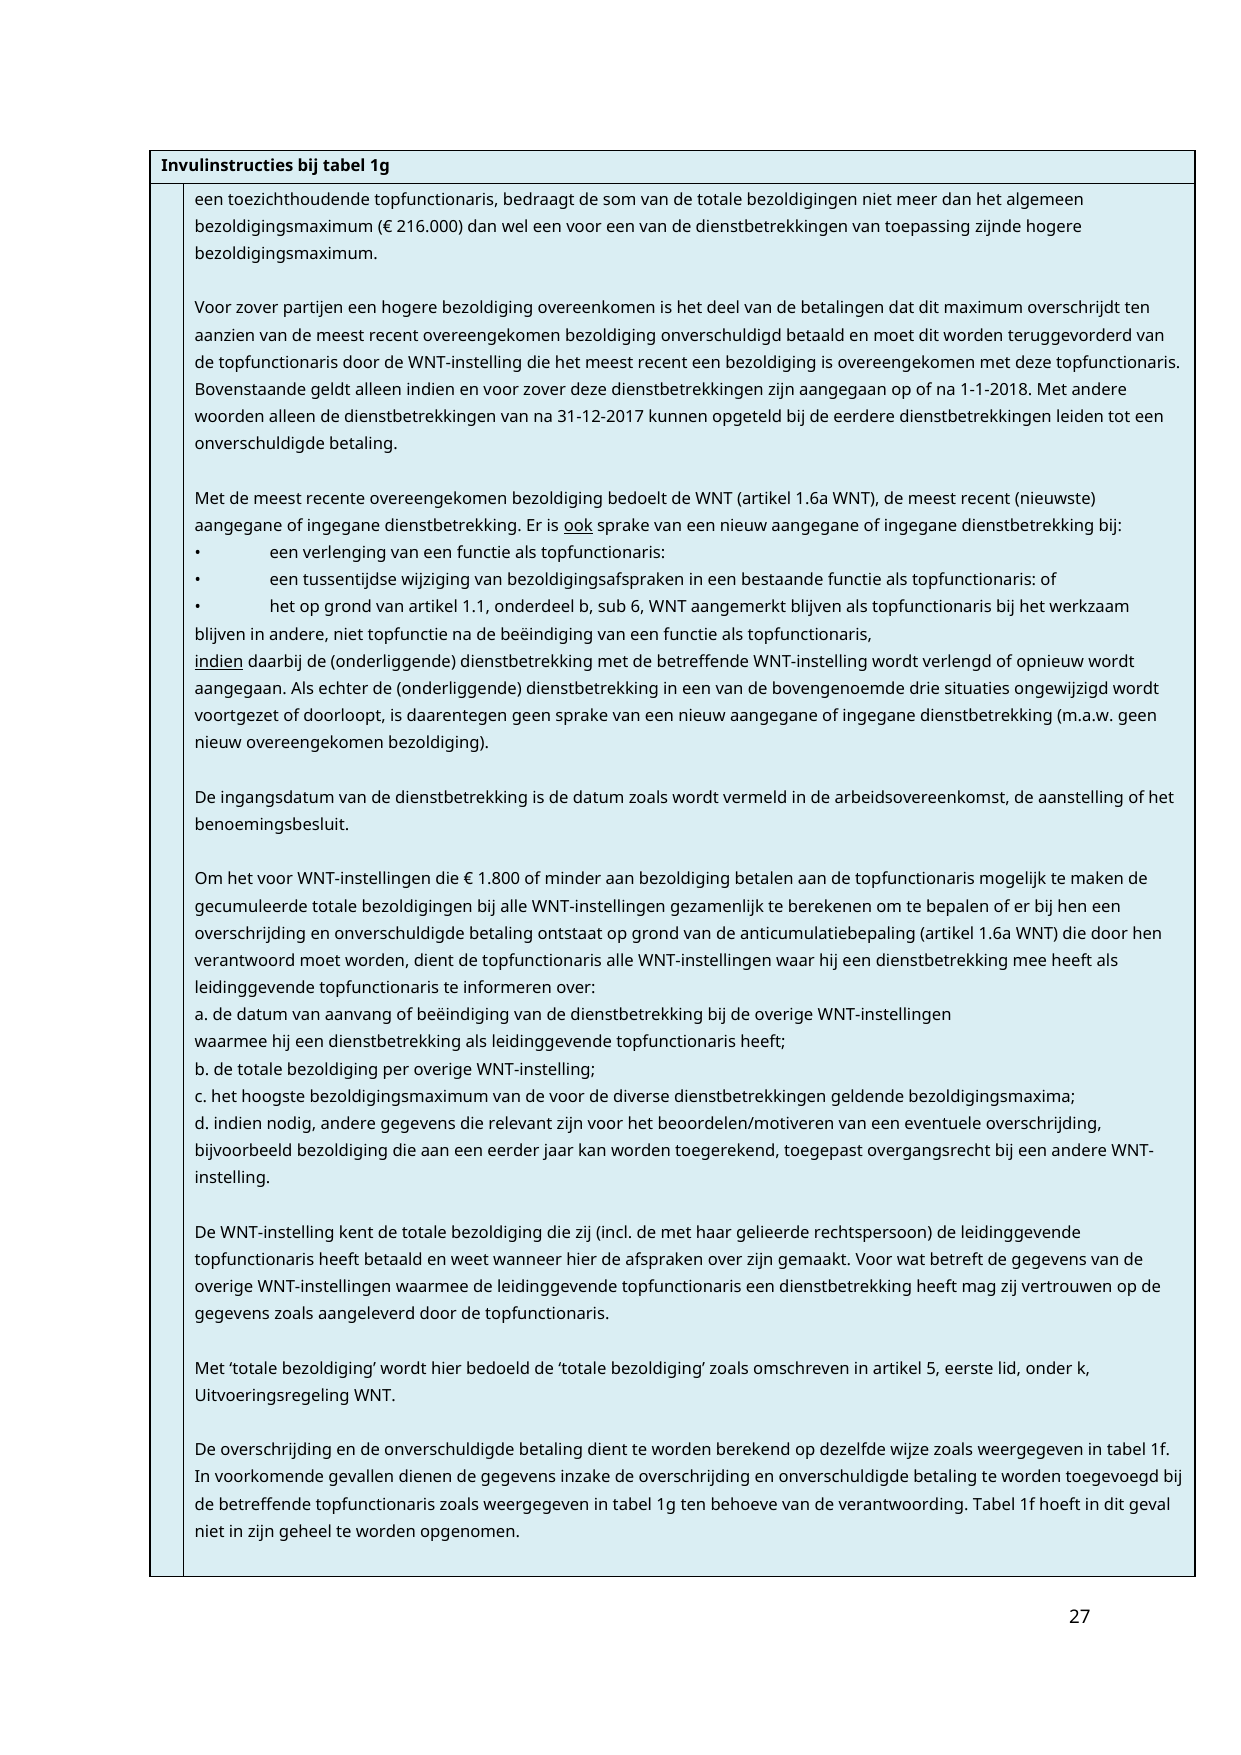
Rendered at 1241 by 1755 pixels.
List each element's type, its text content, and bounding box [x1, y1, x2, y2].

table_cell [151, 184, 183, 1576]
table_cell een toezichthoudende topfunctionaris, bedraagt de som van de totale bezoldigingen niet meer dan het algemeen bezoldigingsmaximum (€ 216.000) dan wel een voor een van de dienstbetrekkingen van toepassing zijnde hogere bezoldigingsmaximum. Voor zover partijen een hogere bezoldiging overeenkomen is het deel van de betalingen dat dit maximum overschrijdt ten aanzien van de meest recent overeengekomen bezoldiging onverschuldigd betaald en moet dit worden teruggevorderd van de topfunctionaris door de WNT-instelling die het meest recent een bezoldiging is overeengekomen met deze topfunctionaris. Bovenstaande geldt alleen indien en voor zover deze dienstbetrekkingen zijn aangegaan op of na 1-1-2018. Met andere woorden alleen de dienstbetrekkingen van na 31-12-2017 kunnen opgeteld bij de eerdere dienstbetrekkingen leiden tot een onverschuldigde betaling. Met de meest recente overeengekomen bezoldiging bedoelt de WNT (artikel 1.6a WNT), de meest recent (nieuwste) aangegane of ingegane dienstbetrekking. Er is ook sprake van een nieuw aangegane of ingegane dienstbetrekking bij: • een verlenging van een functie als topfunctionaris: • een tussentijdse wijziging van bezoldigingsafspraken in een bestaande functie als topfunctionaris: of • het op grond van artikel 1.1, onderdeel b, sub 6, WNT aangemerkt blijven als topfunctionaris bij het werkzaam blijven in andere, niet topfunctie na de beëindiging van een functie als topfunctionaris, indien daarbij de (onderliggende) dienstbetrekking met de betreffende WNT-instelling wordt verlengd of opnieuw wordt aangegaan. Als echter de (onderliggende) dienstbetrekking in een van de bovengenoemde drie situaties ongewijzigd wordt voortgezet of doorloopt, is daarentegen geen sprake van een nieuw aangegane of ingegane dienstbetrekking (m.a.w. geen nieuw overeengekomen bezoldiging). De ingangsdatum van de dienstbetrekking is de datum zoals wordt vermeld in de arbeidsovereenkomst, de aanstelling of het benoemingsbesluit. Om het voor WNT-instellingen die € 1.800 of minder aan bezoldiging betalen aan de topfunctionaris mogelijk te maken de gecumuleerde totale bezoldigingen bij alle WNT-instellingen gezamenlijk te berekenen om te bepalen of er bij hen een overschrijding en onverschuldigde betaling ontstaat op grond van de anticumulatiebepaling (artikel 1.6a WNT) die door hen verantwoord moet worden, dient de topfunctionaris alle WNT-instellingen waar hij een dienstbetrekking mee heeft als leidinggevende topfunctionaris te informeren over: a. de datum van aanvang of beëindiging van de dienstbetrekking bij de overige WNT-instellingen waarmee hij een dienstbetrekking als leidinggevende topfunctionaris heeft; b. de totale bezoldiging per overige WNT-instelling; c. het hoogste bezoldigingsmaximum van de voor de diverse dienstbetrekkingen geldende bezoldigingsmaxima; d. indien nodig, andere gegevens die relevant zijn voor het beoordelen/motiveren van een eventuele overschrijding, bijvoorbeeld bezoldiging die aan een eerder jaar kan worden toegerekend, toegepast overgangsrecht bij een andere WNT-instelling. De WNT-instelling kent de totale bezoldiging die zij (incl. de met haar gelieerde rechtspersoon) de leidinggevende topfunctionaris heeft betaald en weet wanneer hier de afspraken over zijn gemaakt. Voor wat betreft de gegevens van de overige WNT-instellingen waarmee de leidinggevende topfunctionaris een dienstbetrekking heeft mag zij vertrouwen op de gegevens zoals aangeleverd door de topfunctionaris. Met ‘totale bezoldiging’ wordt hier bedoeld de ‘totale bezoldiging’ zoals omschreven in artikel 5, eerste lid, onder k, Uitvoeringsregeling WNT. De overschrijding en de onverschuldigde betaling dient te worden berekend op dezelfde wijze zoals weergegeven in tabel 1f. In voorkomende gevallen dienen de gegevens inzake de overschrijding en onverschuldigde betaling te worden toegevoegd bij de betreffende topfunctionaris zoals weergegeven in tabel 1g ten behoeve van de verantwoording. Tabel 1f hoeft in dit geval niet in zijn geheel te worden opgenomen. [184, 184, 1194, 1576]
table_header Invulinstructies bij tabel 1g [151, 151, 1194, 183]
